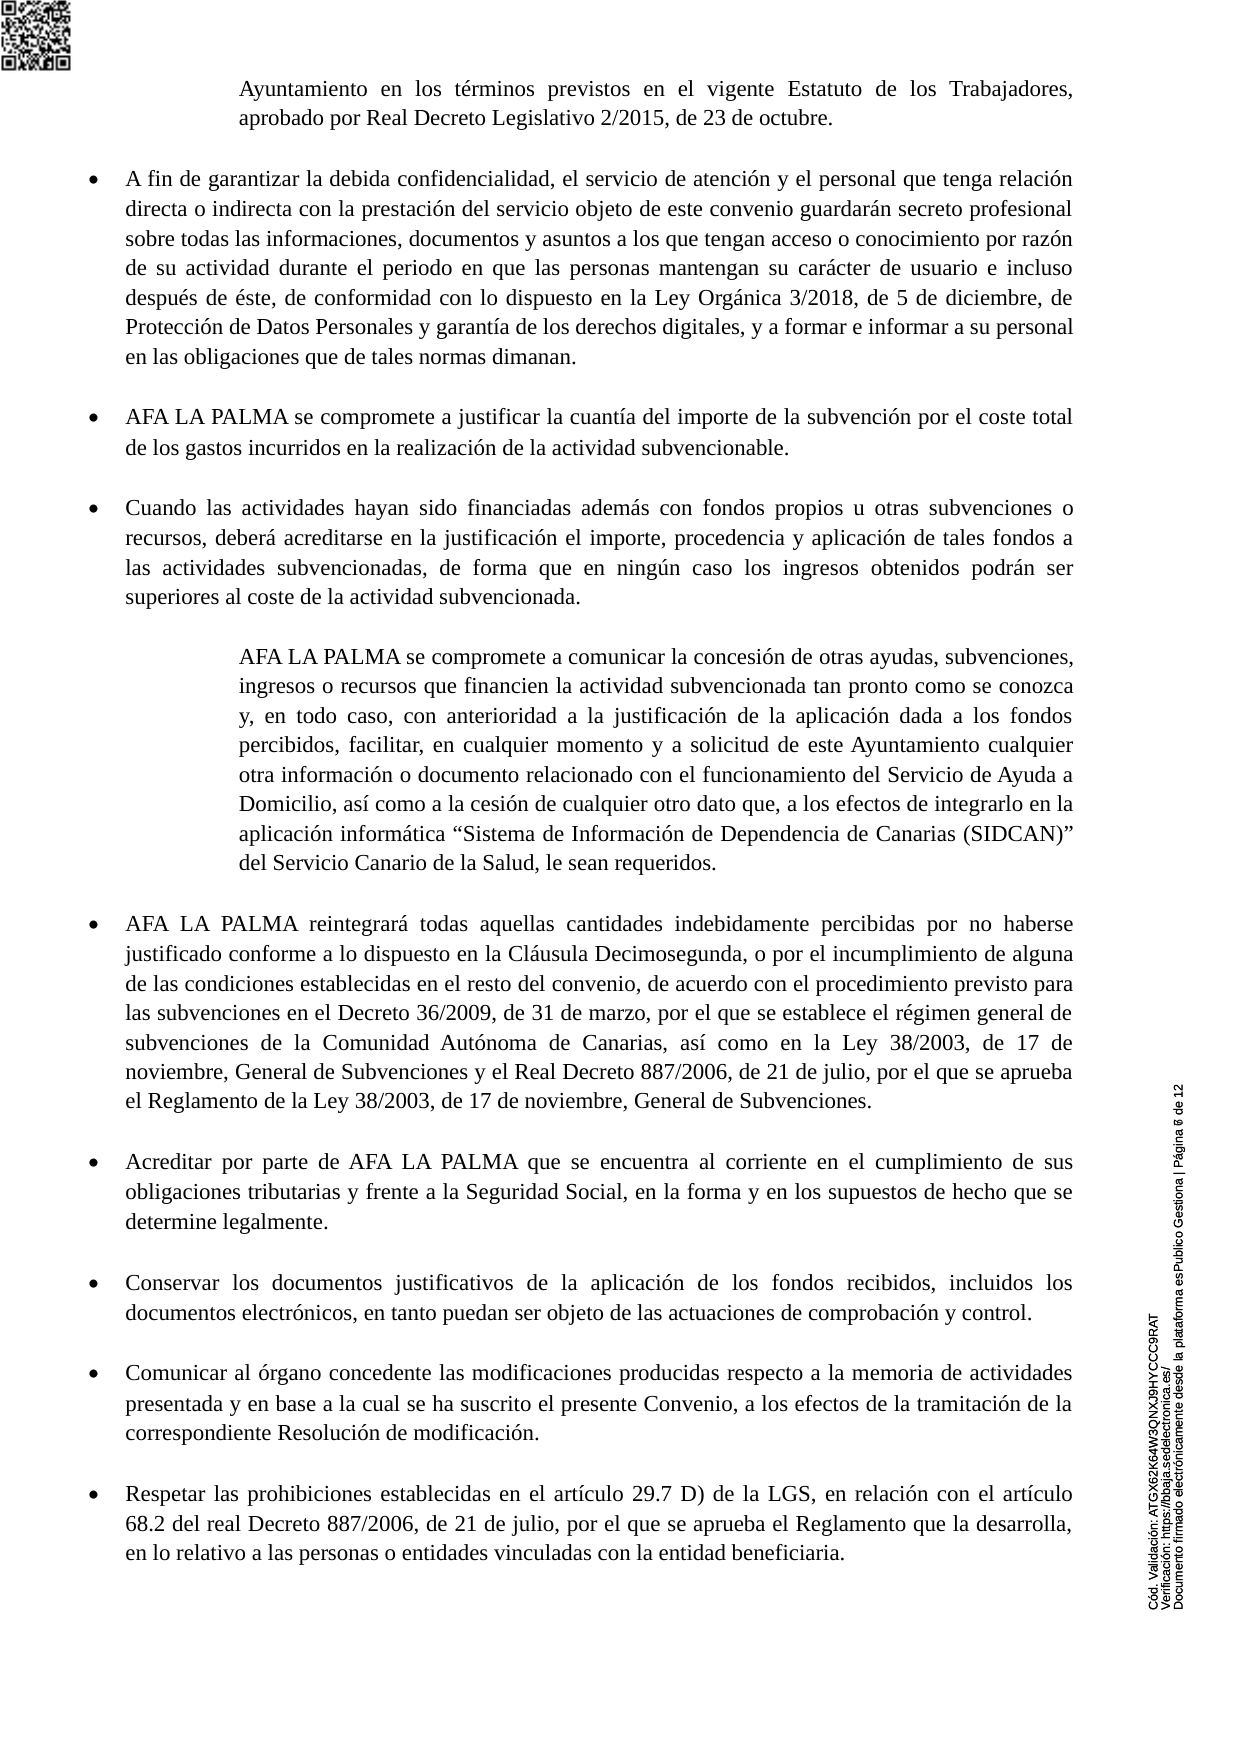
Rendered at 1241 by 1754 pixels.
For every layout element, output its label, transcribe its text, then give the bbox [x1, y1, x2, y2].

list Comunicar al órgano concedente las modificaciones producidas respecto a la memoria de actividades presentada y en base a la cual se ha suscrito el presente Convenio, a los efectos de la tramitación de la correspondiente Resolución de modificación. [88, 1358, 1075, 1445]
list A fin de garantizar la debida confidencialidad, el servicio de atención y el personal que tenga relación directa o indirecta con la prestación del servicio objeto de este convenio guardarán secreto profesional sobre todas las informaciones, documentos y asuntos a los que tengan acceso o conocimiento por razón de su actividad durante el periodo en que las personas mantengan su carácter de usuario e incluso después de éste, de conformidad con lo dispuesto en la Ley Orgánica 3/2018, de 5 de diciembre, de Protección de Datos Personales y garantía de los derechos digitales, y a formar e informar a su personal en las obligaciones que de tales normas dimanan. [88, 164, 1075, 369]
list Respetar las prohibiciones establecidas en el artículo 29.7 D) de la LGS, en relación con el artículo 68.2 del real Decreto 887/2006, de 21 de julio, por el que se aprueba el Reglamento que la desarrolla, en lo relativo a las personas o entidades vinculadas con la entidad beneficiaria. [88, 1479, 1075, 1566]
text Ayuntamiento en los términos previstos en el vigente Estatuto de los Trabajadores, aprobado por Real Decreto Legislativo 2/2015, de 23 de octubre. [239, 75, 1075, 131]
list Acreditar por parte de AFA LA PALMA que se encuentra al corriente en el cumplimiento de sus obligaciones tributarias y frente a la Seguridad Social, en la forma y en los supuestos de hecho que se determine legalmente. [88, 1147, 1075, 1234]
text AFA LA PALMA se compromete a comunicar la concesión de otras ayudas, subvenciones, ingresos o recursos que financien la actividad subvencionada tan pronto como se conozca y, en todo caso, con anterioridad a la justificación de la aplicación dada a los fondos percibidos, facilitar, en cualquier momento y a solicitud de este Ayuntamiento cualquier otra información o documento relacionado con el funcionamiento del Servicio de Ayuda a Domicilio, así como a la cesión de cualquier otro dato que, a los efectos de integrarlo en la aplicación informática “Sistema de Información de Dependencia de Canarias (SIDCAN)” del Servicio Canario de la Salud, le sean requeridos. [239, 643, 1075, 876]
list Cuando las actividades hayan sido financiadas además con fondos propios u otras subvenciones o recursos, deberá acreditarse en la justificación el importe, procedencia y aplicación de tales fondos a las actividades subvencionadas, de forma que en ningún caso los ingresos obtenidos podrán ser superiores al coste de la actividad subvencionada. [88, 493, 1075, 610]
list AFA LA PALMA reintegrará todas aquellas cantidades indebidamente percibidas por no haberse justificado conforme a lo dispuesto en la Cláusula Decimosegunda, o por el incumplimiento de alguna de las condiciones establecidas en el resto del convenio, de acuerdo con el procedimiento previsto para las subvenciones en el Decreto 36/2009, de 31 de marzo, por el que se establece el régimen general de subvenciones de la Comunidad Autónoma de Canarias, así como en la Ley 38/2003, de 17 de noviembre, General de Subvenciones y el Real Decreto 887/2006, de 21 de julio, por el que se aprueba el Reglamento de la Ley 38/2003, de 17 de noviembre, General de Subvenciones. [88, 909, 1075, 1114]
list AFA LA PALMA se compromete a justificar la cuantía del importe de la subvención por el coste total de los gastos incurridos en la realización de la actividad subvencionable. [88, 402, 1075, 460]
list Conservar los documentos justificativos de la aplicación de los fondos recibidos, incluidos los documentos electrónicos, en tanto puedan ser objeto de las actuaciones de comprobación y control. [88, 1268, 1075, 1325]
